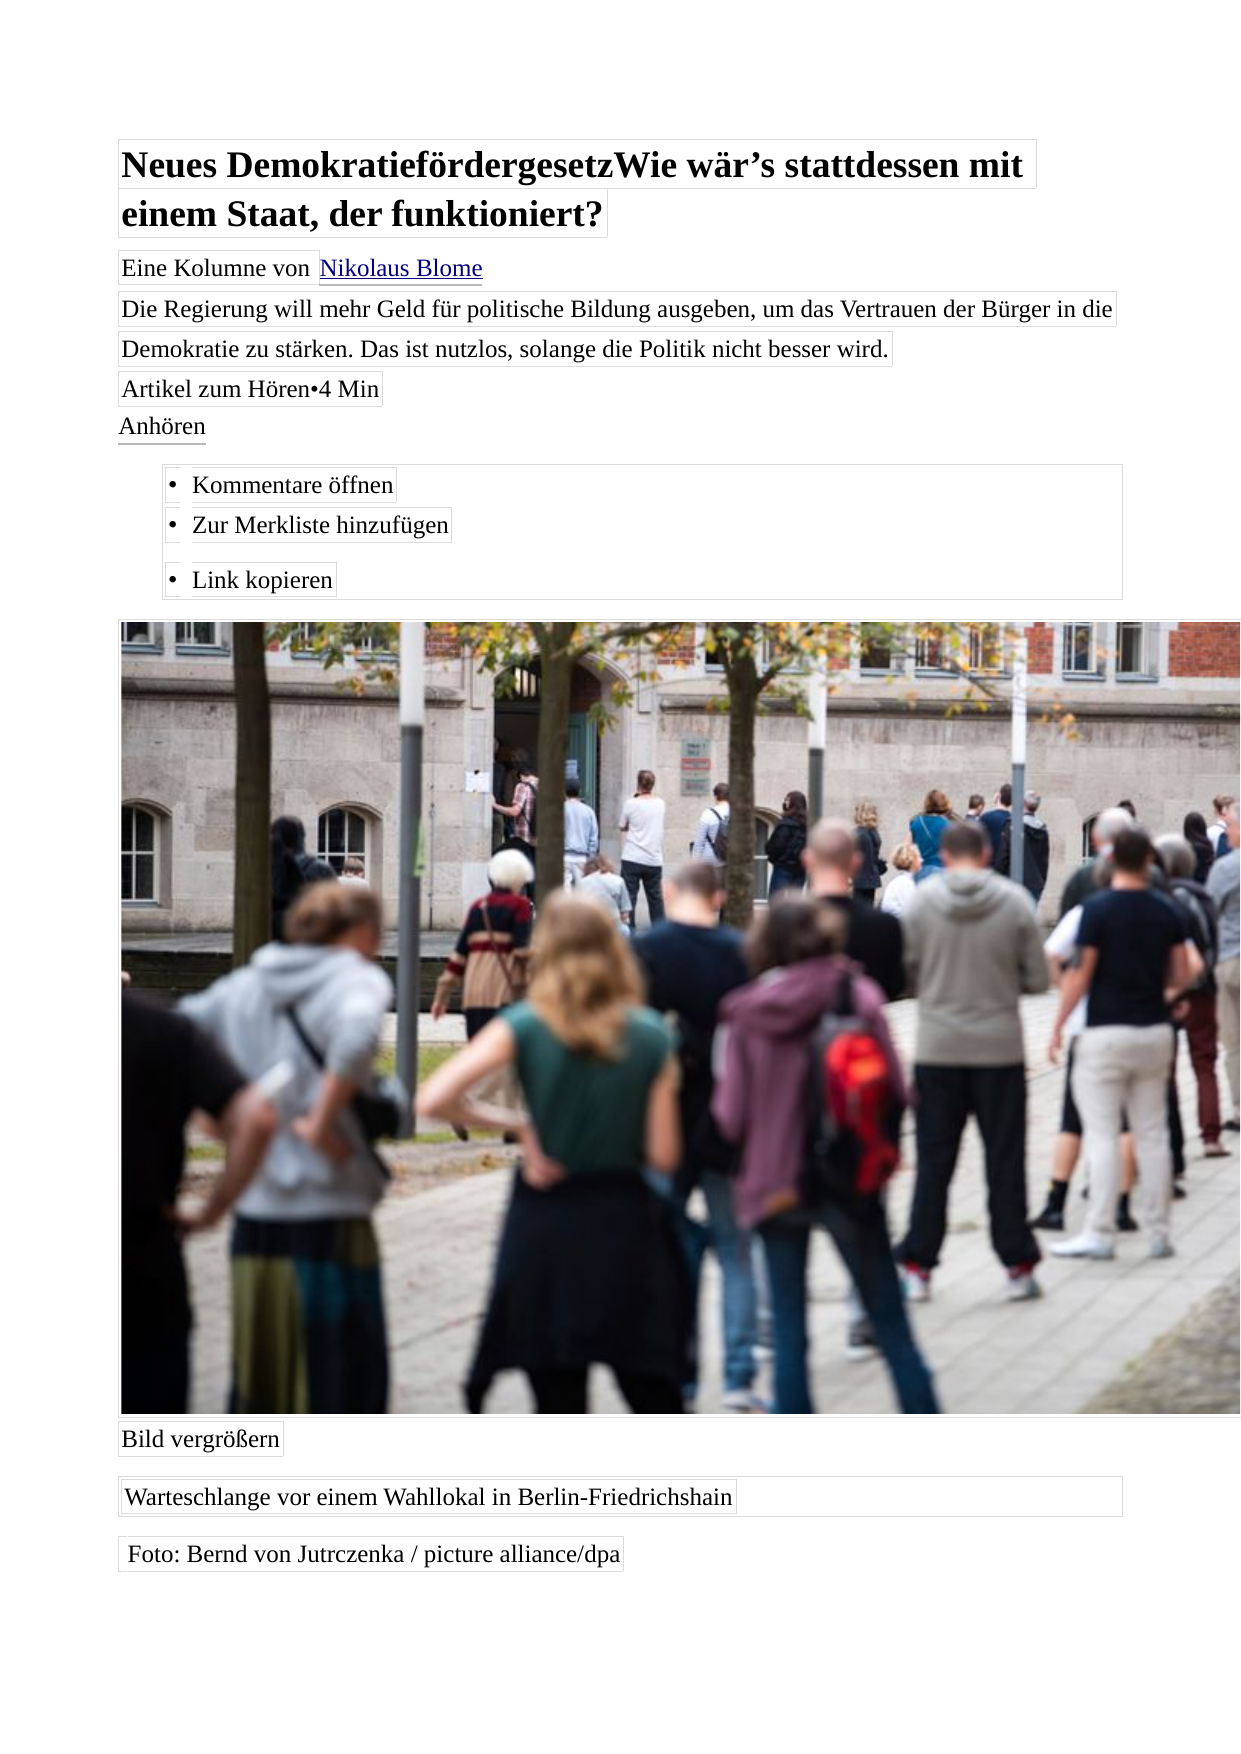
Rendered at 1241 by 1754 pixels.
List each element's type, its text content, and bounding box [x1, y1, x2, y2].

text Anhören [118, 411, 1122, 445]
text Eine Kolumne von [119, 251, 319, 284]
text Die Regierung will mehr Geld für politische Bildung ausgeben, um das Vertrauen der Bürger in die Demokratie zu stärken. Das ist nutzlos, solange die Politik nicht besser wird. [118, 291, 1122, 366]
text Nikolaus Blome [320, 250, 1122, 286]
picture [121, 622, 1241, 1414]
text Warteschlange vor einem Wahllokal in Berlin-Friedrichshain [119, 1477, 1122, 1516]
text [624, 1536, 1122, 1571]
text [284, 1421, 1122, 1456]
list Zur Merkliste hinzufügen [163, 504, 1122, 542]
text [383, 371, 1122, 406]
list Kommentare öffnen [163, 465, 1122, 502]
subtitle Neues DemokratiefördergesetzWie wär’s stattdessen mit einem Staat, der funktioniert? [608, 139, 1122, 237]
subtitle Neues DemokratiefördergesetzWie wär’s stattdessen mit einem Staat, der funktioniert? [119, 140, 1036, 188]
subtitle Neues DemokratiefördergesetzWie wär’s stattdessen mit einem Staat, der funktioniert? [119, 189, 607, 237]
text Artikel zum Hören•4 Min [119, 372, 382, 406]
text Foto: Bernd von Jutrczenka / picture alliance/dpa [119, 1537, 623, 1571]
list Link kopieren [163, 559, 1122, 599]
text Bild vergrößern [119, 1422, 283, 1456]
